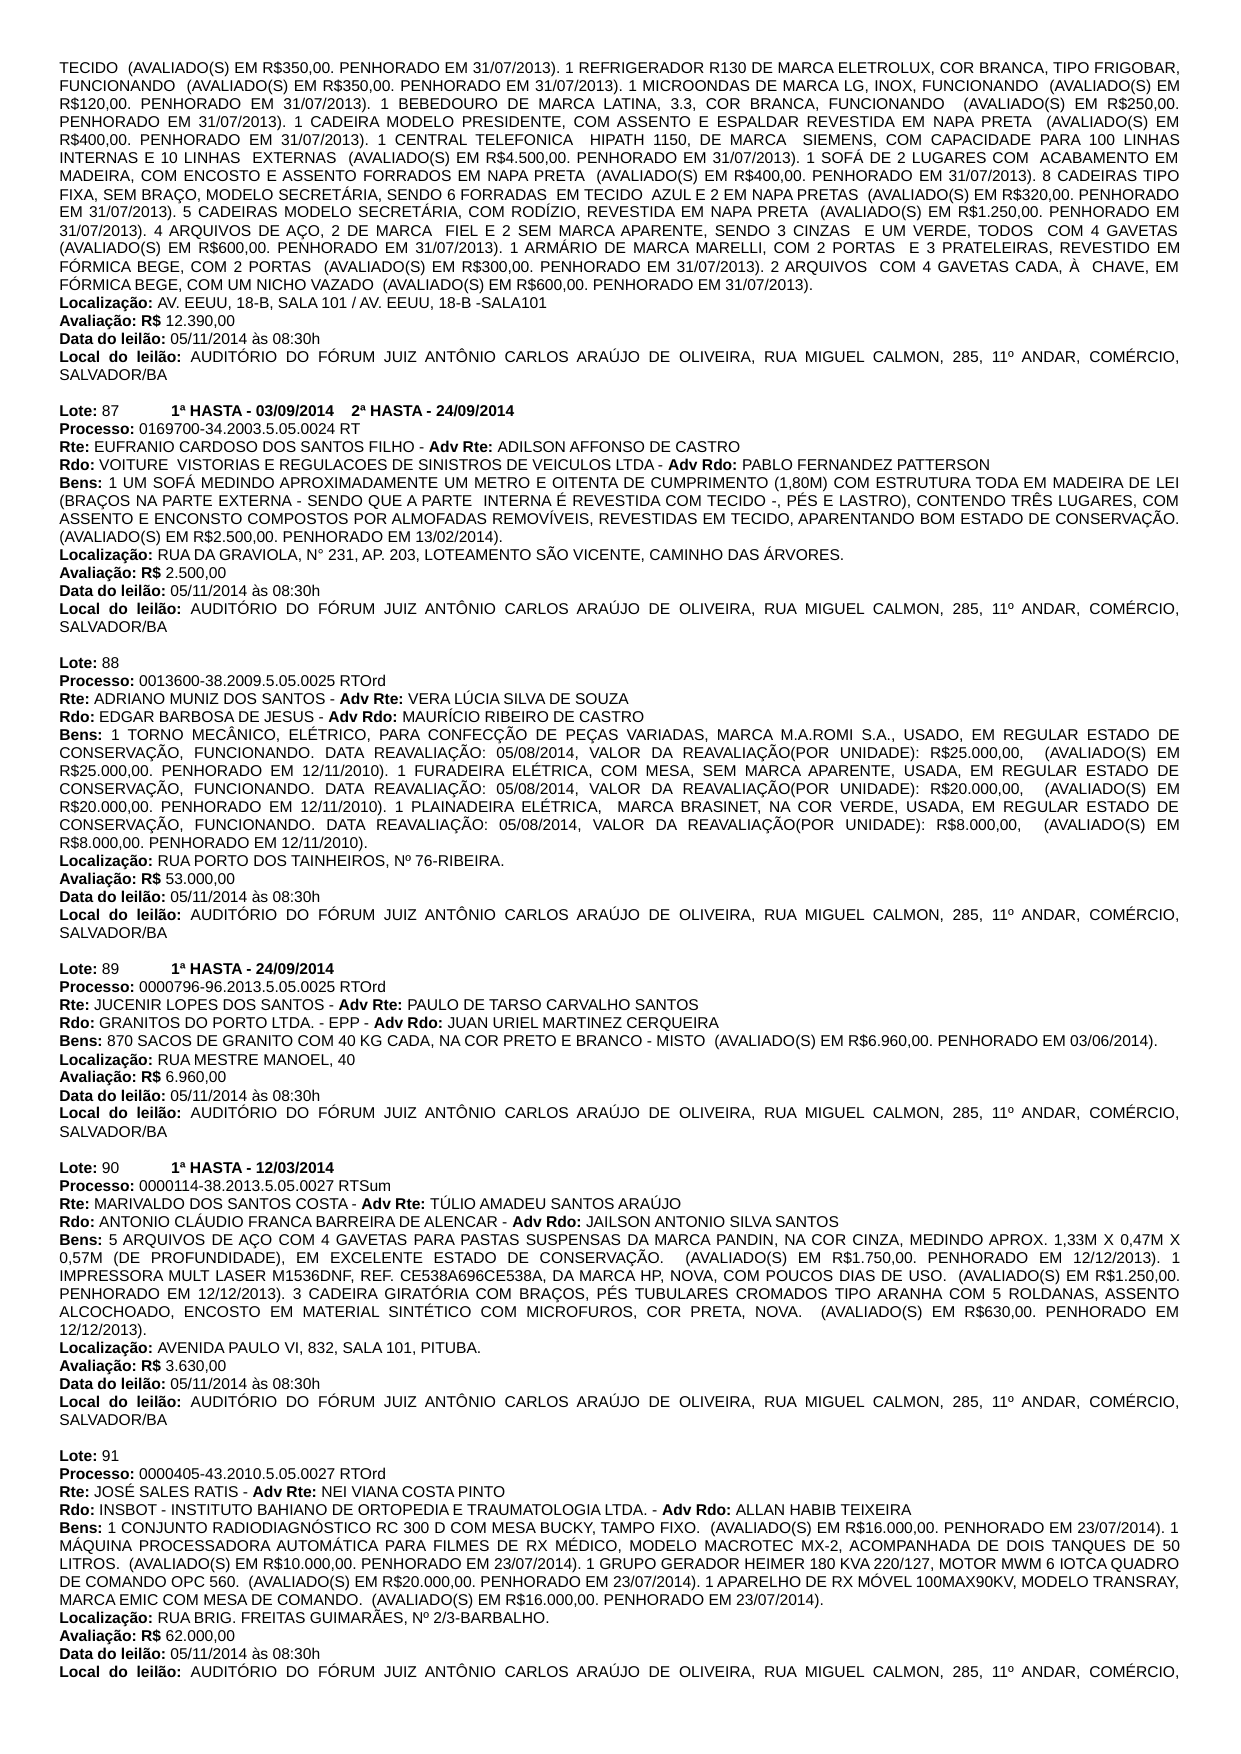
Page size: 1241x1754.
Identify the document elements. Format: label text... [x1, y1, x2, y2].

text Bens: 5 ARQUIVOS DE AÇO COM 4 GAVETAS PARA PASTAS SUSPENSAS DA MARCA PANDIN, NA COR CINZA, MEDINDO APROX. 1,33M X 0,47M X 0,57M (DE PROFUNDIDADE), EM EXCELENTE ESTADO DE CONSERVAÇÃO. (AVALIADO(S) EM R$1.750,00. PENHORADO EM 12/12/2013). 1 IMPRESSORA MULT LASER M1536DNF, REF. CE538A696CE538A, DA MARCA HP, NOVA, COM POUCOS DIAS DE USO. (AVALIADO(S) EM R$1.250,00. PENHORADO EM 12/12/2013). 3 CADEIRA GIRATÓRIA COM BRAÇOS, PÉS TUBULARES CROMADOS TIPO ARANHA COM 5 ROLDANAS, ASSENTO ALCOCHOADO, ENCOSTO EM MATERIAL SINTÉTICO COM MICROFUROS, COR PRETA, NOVA. (AVALIADO(S) EM R$630,00. PENHORADO EM 12/12/2013). [59, 1230, 1181, 1338]
text Avaliação: R$ 6.960,00 [59, 1068, 1181, 1086]
text Avaliação: R$ 53.000,00 [59, 870, 1181, 888]
text Local do leilão: AUDITÓRIO DO FÓRUM JUIZ ANTÔNIO CARLOS ARAÚJO DE OLIVEIRA, RUA MIGUEL CALMON, 285, 11º ANDAR, COMÉRCIO, SALVADOR/BA [59, 347, 1181, 383]
text Data do leilão: 05/11/2014 às 08:30h [59, 329, 1181, 347]
text Rdo: VOITURE VISTORIAS E REGULACOES DE SINISTROS DE VEICULOS LTDA - Adv Rdo: PABLO FERNANDEZ PATTERSON [59, 456, 1181, 473]
text Local do leilão: AUDITÓRIO DO FÓRUM JUIZ ANTÔNIO CARLOS ARAÚJO DE OLIVEIRA, RUA MIGUEL CALMON, 285, 11º ANDAR, COMÉRCIO, SALVADOR/BA [59, 600, 1181, 636]
text Rte: MARIVALDO DOS SANTOS COSTA - Adv Rte: TÚLIO AMADEU SANTOS ARAÚJO [59, 1194, 1181, 1212]
text Lote: 91 [59, 1447, 1181, 1465]
text Lote: 88 [59, 654, 1181, 672]
text Localização: AVENIDA PAULO VI, 832, SALA 101, PITUBA. [59, 1338, 1181, 1357]
text Data do leilão: 05/11/2014 às 08:30h [59, 1374, 1181, 1393]
text Local do leilão: AUDITÓRIO DO FÓRUM JUIZ ANTÔNIO CARLOS ARAÚJO DE OLIVEIRA, RUA MIGUEL CALMON, 285, 11º ANDAR, COMÉRCIO, SALVADOR/BA [59, 1393, 1181, 1429]
text Data do leilão: 05/11/2014 às 08:30h [59, 888, 1181, 906]
text Rdo: GRANITOS DO PORTO LTDA. - EPP - Adv Rdo: JUAN URIEL MARTINEZ CERQUEIRA [59, 1014, 1181, 1032]
text Localização: RUA MESTRE MANOEL, 40 [59, 1050, 1181, 1068]
text Processo: 0000796-96.2013.5.05.0025 RTOrd [59, 978, 1181, 996]
text Avaliação: R$ 62.000,00 [59, 1627, 1181, 1645]
text Data do leilão: 05/11/2014 às 08:30h [59, 1086, 1181, 1104]
text Localização: RUA DA GRAVIOLA, N° 231, AP. 203, LOTEAMENTO SÃO VICENTE, CAMINHO DAS ÁRVORES. [59, 546, 1181, 564]
text Local do leilão: AUDITÓRIO DO FÓRUM JUIZ ANTÔNIO CARLOS ARAÚJO DE OLIVEIRA, RUA MIGUEL CALMON, 285, 11º ANDAR, COMÉRCIO, SALVADOR/BA [59, 906, 1181, 942]
text Data do leilão: 05/11/2014 às 08:30h [59, 582, 1181, 600]
text Bens: 870 SACOS DE GRANITO COM 40 KG CADA, NA COR PRETO E BRANCO - MISTO (AVALIADO(S) EM R$6.960,00. PENHORADO EM 03/06/2014). [59, 1032, 1181, 1050]
text Rte: JUCENIR LOPES DOS SANTOS - Adv Rte: PAULO DE TARSO CARVALHO SANTOS [59, 996, 1181, 1014]
text Bens: 1 TORNO MECÂNICO, ELÉTRICO, PARA CONFECÇÃO DE PEÇAS VARIADAS, MARCA M.A.ROMI S.A., USADO, EM REGULAR ESTADO DE CONSERVAÇÃO, FUNCIONANDO. DATA REAVALIAÇÃO: 05/08/2014, VALOR DA REAVALIAÇÃO(POR UNIDADE): R$25.000,00, (AVALIADO(S) EM R$25.000,00. PENHORADO EM 12/11/2010). 1 FURADEIRA ELÉTRICA, COM MESA, SEM MARCA APARENTE, USADA, EM REGULAR ESTADO DE CONSERVAÇÃO, FUNCIONANDO. DATA REAVALIAÇÃO: 05/08/2014, VALOR DA REAVALIAÇÃO(POR UNIDADE): R$20.000,00, (AVALIADO(S) EM R$20.000,00. PENHORADO EM 12/11/2010). 1 PLAINADEIRA ELÉTRICA, MARCA BRASINET, NA COR VERDE, USADA, EM REGULAR ESTADO DE CONSERVAÇÃO, FUNCIONANDO. DATA REAVALIAÇÃO: 05/08/2014, VALOR DA REAVALIAÇÃO(POR UNIDADE): R$8.000,00, (AVALIADO(S) EM R$8.000,00. PENHORADO EM 12/11/2010). [59, 726, 1181, 852]
text Bens: 1 UM SOFÁ MEDINDO APROXIMADAMENTE UM METRO E OITENTA DE CUMPRIMENTO (1,80M) COM ESTRUTURA TODA EM MADEIRA DE LEI (BRAÇOS NA PARTE EXTERNA - SENDO QUE A PARTE INTERNA É REVESTIDA COM TECIDO -, PÉS E LASTRO), CONTENDO TRÊS LUGARES, COM ASSENTO E ENCONSTO COMPOSTOS POR ALMOFADAS REMOVÍVEIS, REVESTIDAS EM TECIDO, APARENTANDO BOM ESTADO DE CONSERVAÇÃO. (AVALIADO(S) EM R$2.500,00. PENHORADO EM 13/02/2014). [59, 473, 1181, 546]
text Lote: 89 1ª HASTA - 24/09/2014 [59, 960, 1181, 978]
text Processo: 0000405-43.2010.5.05.0027 RTOrd [59, 1465, 1181, 1483]
text Rte: ADRIANO MUNIZ DOS SANTOS - Adv Rte: VERA LÚCIA SILVA DE SOUZA [59, 690, 1181, 708]
text Processo: 0000114-38.2013.5.05.0027 RTSum [59, 1176, 1181, 1194]
text Data do leilão: 05/11/2014 às 08:30h [59, 1645, 1181, 1663]
text Processo: 0013600-38.2009.5.05.0025 RTOrd [59, 672, 1181, 690]
text Avaliação: R$ 3.630,00 [59, 1357, 1181, 1374]
text Localização: RUA BRIG. FREITAS GUIMARÃES, Nº 2/3-BARBALHO. [59, 1609, 1181, 1627]
text Lote: 87 1ª HASTA - 03/09/2014 2ª HASTA - 24/09/2014 [59, 401, 1181, 419]
text Bens: 1 CONJUNTO RADIODIAGNÓSTICO RC 300 D COM MESA BUCKY, TAMPO FIXO. (AVALIADO(S) EM R$16.000,00. PENHORADO EM 23/07/2014). 1 MÁQUINA PROCESSADORA AUTOMÁTICA PARA FILMES DE RX MÉDICO, MODELO MACROTEC MX-2, ACOMPANHADA DE DOIS TANQUES DE 50 LITROS. (AVALIADO(S) EM R$10.000,00. PENHORADO EM 23/07/2014). 1 GRUPO GERADOR HEIMER 180 KVA 220/127, MOTOR MWM 6 IOTCA QUADRO DE COMANDO OPC 560. (AVALIADO(S) EM R$20.000,00. PENHORADO EM 23/07/2014). 1 APARELHO DE RX MÓVEL 100MAX90KV, MODELO TRANSRAY, MARCA EMIC COM MESA DE COMANDO. (AVALIADO(S) EM R$16.000,00. PENHORADO EM 23/07/2014). [59, 1519, 1181, 1609]
text Rdo: INSBOT - INSTITUTO BAHIANO DE ORTOPEDIA E TRAUMATOLOGIA LTDA. - Adv Rdo: ALLAN HABIB TEIXEIRA [59, 1501, 1181, 1519]
text Avaliação: R$ 2.500,00 [59, 564, 1181, 582]
text Local do leilão: AUDITÓRIO DO FÓRUM JUIZ ANTÔNIO CARLOS ARAÚJO DE OLIVEIRA, RUA MIGUEL CALMON, 285, 11º ANDAR, COMÉRCIO, SALVADOR/BA [59, 1104, 1181, 1140]
text Localização: AV. EEUU, 18-B, SALA 101 / AV. EEUU, 18-B -SALA101 [59, 293, 1181, 311]
text Rdo: EDGAR BARBOSA DE JESUS - Adv Rdo: MAURÍCIO RIBEIRO DE CASTRO [59, 708, 1181, 726]
text Processo: 0169700-34.2003.5.05.0024 RT [59, 419, 1181, 437]
text Local do leilão: AUDITÓRIO DO FÓRUM JUIZ ANTÔNIO CARLOS ARAÚJO DE OLIVEIRA, RUA MIGUEL CALMON, 285, 11º ANDAR, COMÉRCIO, [59, 1663, 1181, 1681]
text TECIDO (AVALIADO(S) EM R$350,00. PENHORADO EM 31/07/2013). 1 REFRIGERADOR R130 DE MARCA ELETROLUX, COR BRANCA, TIPO FRIGOBAR, FUNCIONANDO (AVALIADO(S) EM R$350,00. PENHORADO EM 31/07/2013). 1 MICROONDAS DE MARCA LG, INOX, FUNCIONANDO (AVALIADO(S) EM R$120,00. PENHORADO EM 31/07/2013). 1 BEBEDOURO DE MARCA LATINA, 3.3, COR BRANCA, FUNCIONANDO (AVALIADO(S) EM R$250,00. PENHORADO EM 31/07/2013). 1 CADEIRA MODELO PRESIDENTE, COM ASSENTO E ESPALDAR REVESTIDA EM NAPA PRETA (AVALIADO(S) EM R$400,00. PENHORADO EM 31/07/2013). 1 CENTRAL TELEFONICA HIPATH 1150, DE MARCA SIEMENS, COM CAPACIDADE PARA 100 LINHAS INTERNAS E 10 LINHAS EXTERNAS (AVALIADO(S) EM R$4.500,00. PENHORADO EM 31/07/2013). 1 SOFÁ DE 2 LUGARES COM ACABAMENTO EM MADEIRA, COM ENCOSTO E ASSENTO FORRADOS EM NAPA PRETA (AVALIADO(S) EM R$400,00. PENHORADO EM 31/07/2013). 8 CADEIRAS TIPO FIXA, SEM BRAÇO, MODELO SECRETÁRIA, SENDO 6 FORRADAS EM TECIDO AZUL E 2 EM NAPA PRETAS (AVALIADO(S) EM R$320,00. PENHORADO EM 31/07/2013). 5 CADEIRAS MODELO SECRETÁRIA, COM RODÍZIO, REVESTIDA EM NAPA PRETA (AVALIADO(S) EM R$1.250,00. PENHORADO EM 31/07/2013). 4 ARQUIVOS DE AÇO, 2 DE MARCA FIEL E 2 SEM MARCA APARENTE, SENDO 3 CINZAS E UM VERDE, TODOS COM 4 GAVETAS (AVALIADO(S) EM R$600,00. PENHORADO EM 31/07/2013). 1 ARMÁRIO DE MARCA MARELLI, COM 2 PORTAS E 3 PRATELEIRAS, REVESTIDO EM FÓRMICA BEGE, COM 2 PORTAS (AVALIADO(S) EM R$300,00. PENHORADO EM 31/07/2013). 2 ARQUIVOS COM 4 GAVETAS CADA, À CHAVE, EM FÓRMICA BEGE, COM UM NICHO VAZADO (AVALIADO(S) EM R$600,00. PENHORADO EM 31/07/2013). [59, 59, 1181, 293]
text Rte: EUFRANIO CARDOSO DOS SANTOS FILHO - Adv Rte: ADILSON AFFONSO DE CASTRO [59, 437, 1181, 456]
text Avaliação: R$ 12.390,00 [59, 311, 1181, 329]
text Localização: RUA PORTO DOS TAINHEIROS, Nº 76-RIBEIRA. [59, 852, 1181, 870]
text Rte: JOSÉ SALES RATIS - Adv Rte: NEI VIANA COSTA PINTO [59, 1483, 1181, 1501]
text Lote: 90 1ª HASTA - 12/03/2014 [59, 1158, 1181, 1176]
text Rdo: ANTONIO CLÁUDIO FRANCA BARREIRA DE ALENCAR - Adv Rdo: JAILSON ANTONIO SILVA SANTOS [59, 1212, 1181, 1230]
